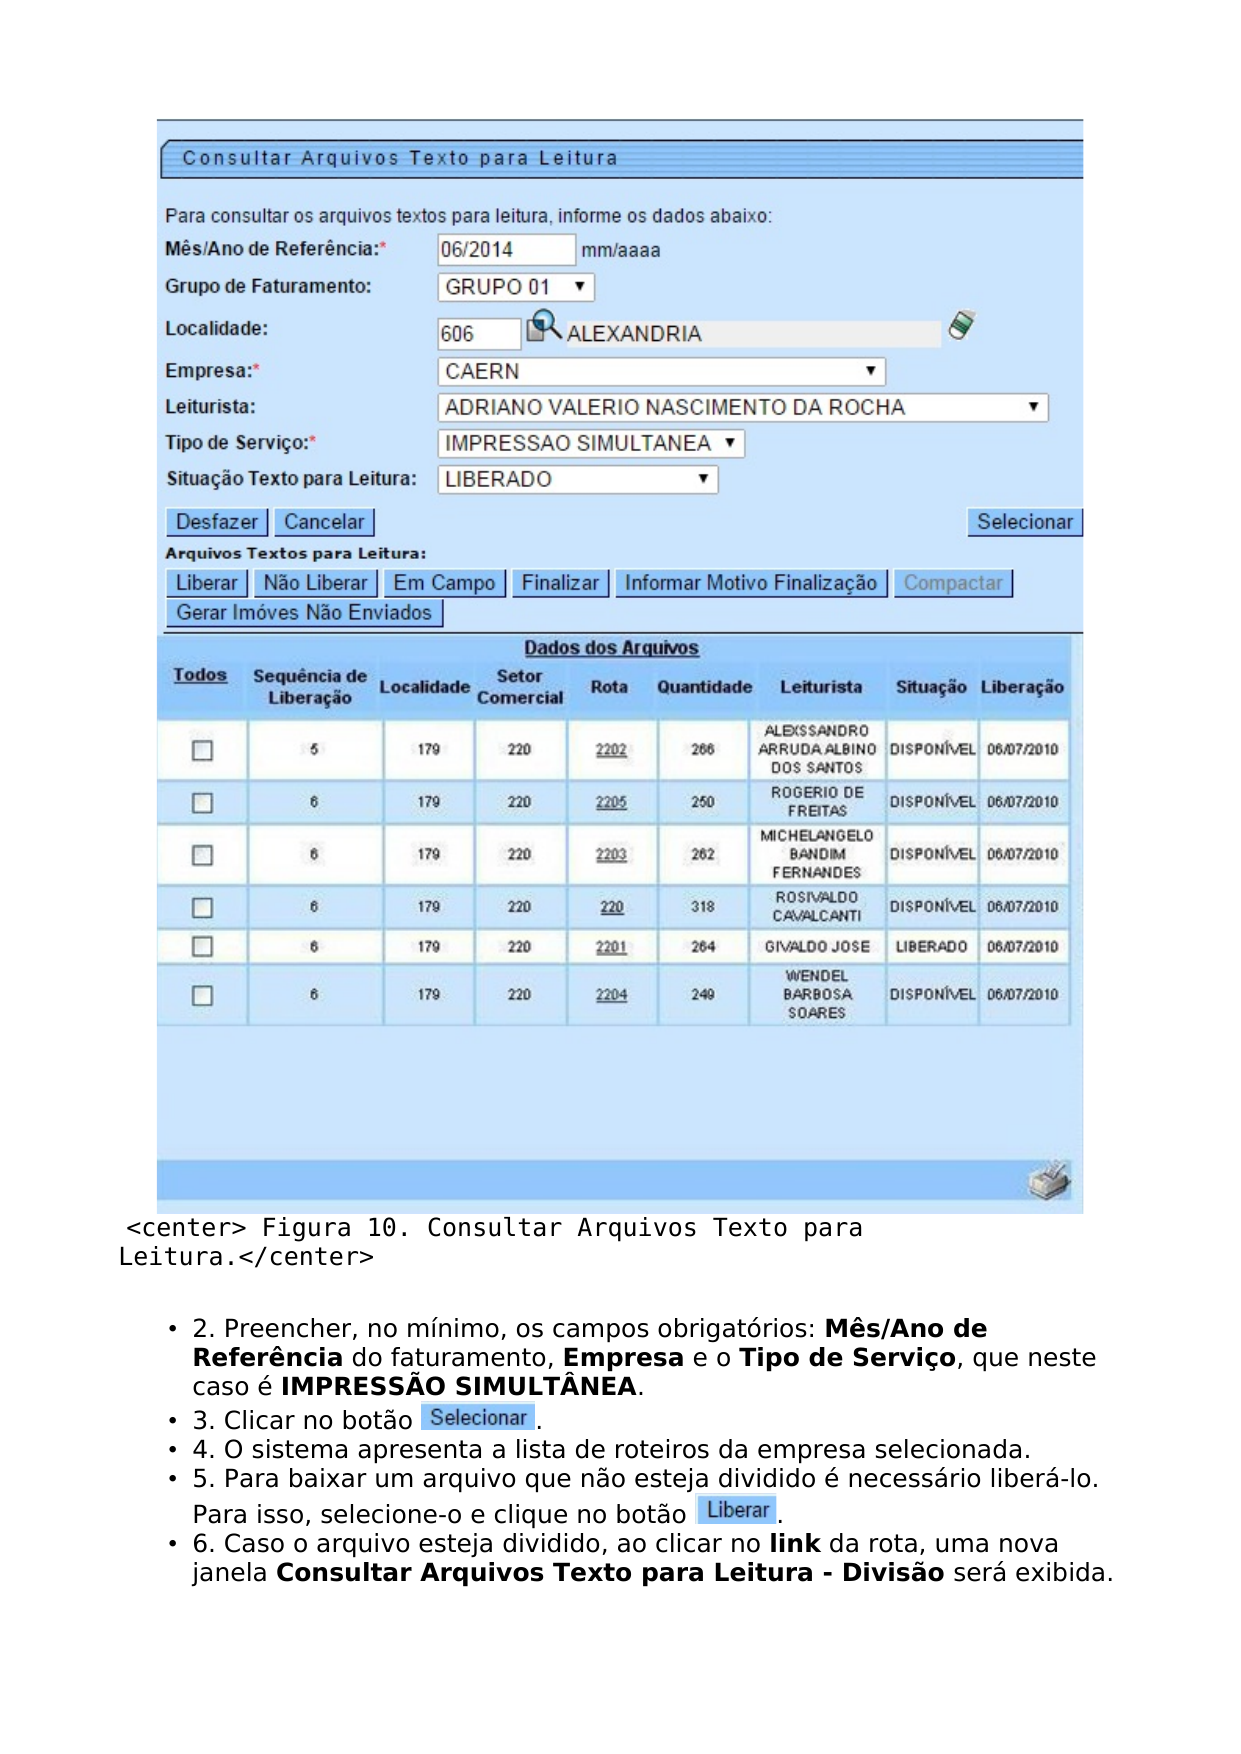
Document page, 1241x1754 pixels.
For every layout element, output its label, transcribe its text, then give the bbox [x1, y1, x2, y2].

text <center> Figura 10. Consultar Arquivos Texto para Leitura.</center> [118, 118, 1122, 1272]
list 2. Preencher, no mínimo, os campos obrigatórios: Mês/Ano de Referência do faturamento, Empresa e o Tipo de Serviço, que neste caso é IMPRESSÃO SIMULTÂNEA. [177, 1314, 1122, 1401]
list 3. Clicar no botão . [177, 1401, 1122, 1435]
list 5. Para baixar um arquivo que não esteja dividido é necessário liberá-lo. Para isso, selecione-o e clique no botão . [177, 1464, 1122, 1529]
picture [695, 1493, 777, 1524]
list 4. O sistema apresenta a lista de roteiros da empresa selecionada. [177, 1435, 1122, 1464]
list 6. Caso o arquivo esteja dividido, ao clicar no link da rota, uma nova janela Consultar Arquivos Texto para Leitura - Divisão será exibida. [177, 1529, 1122, 1588]
picture [421, 1401, 535, 1430]
picture [156, 118, 1084, 1214]
